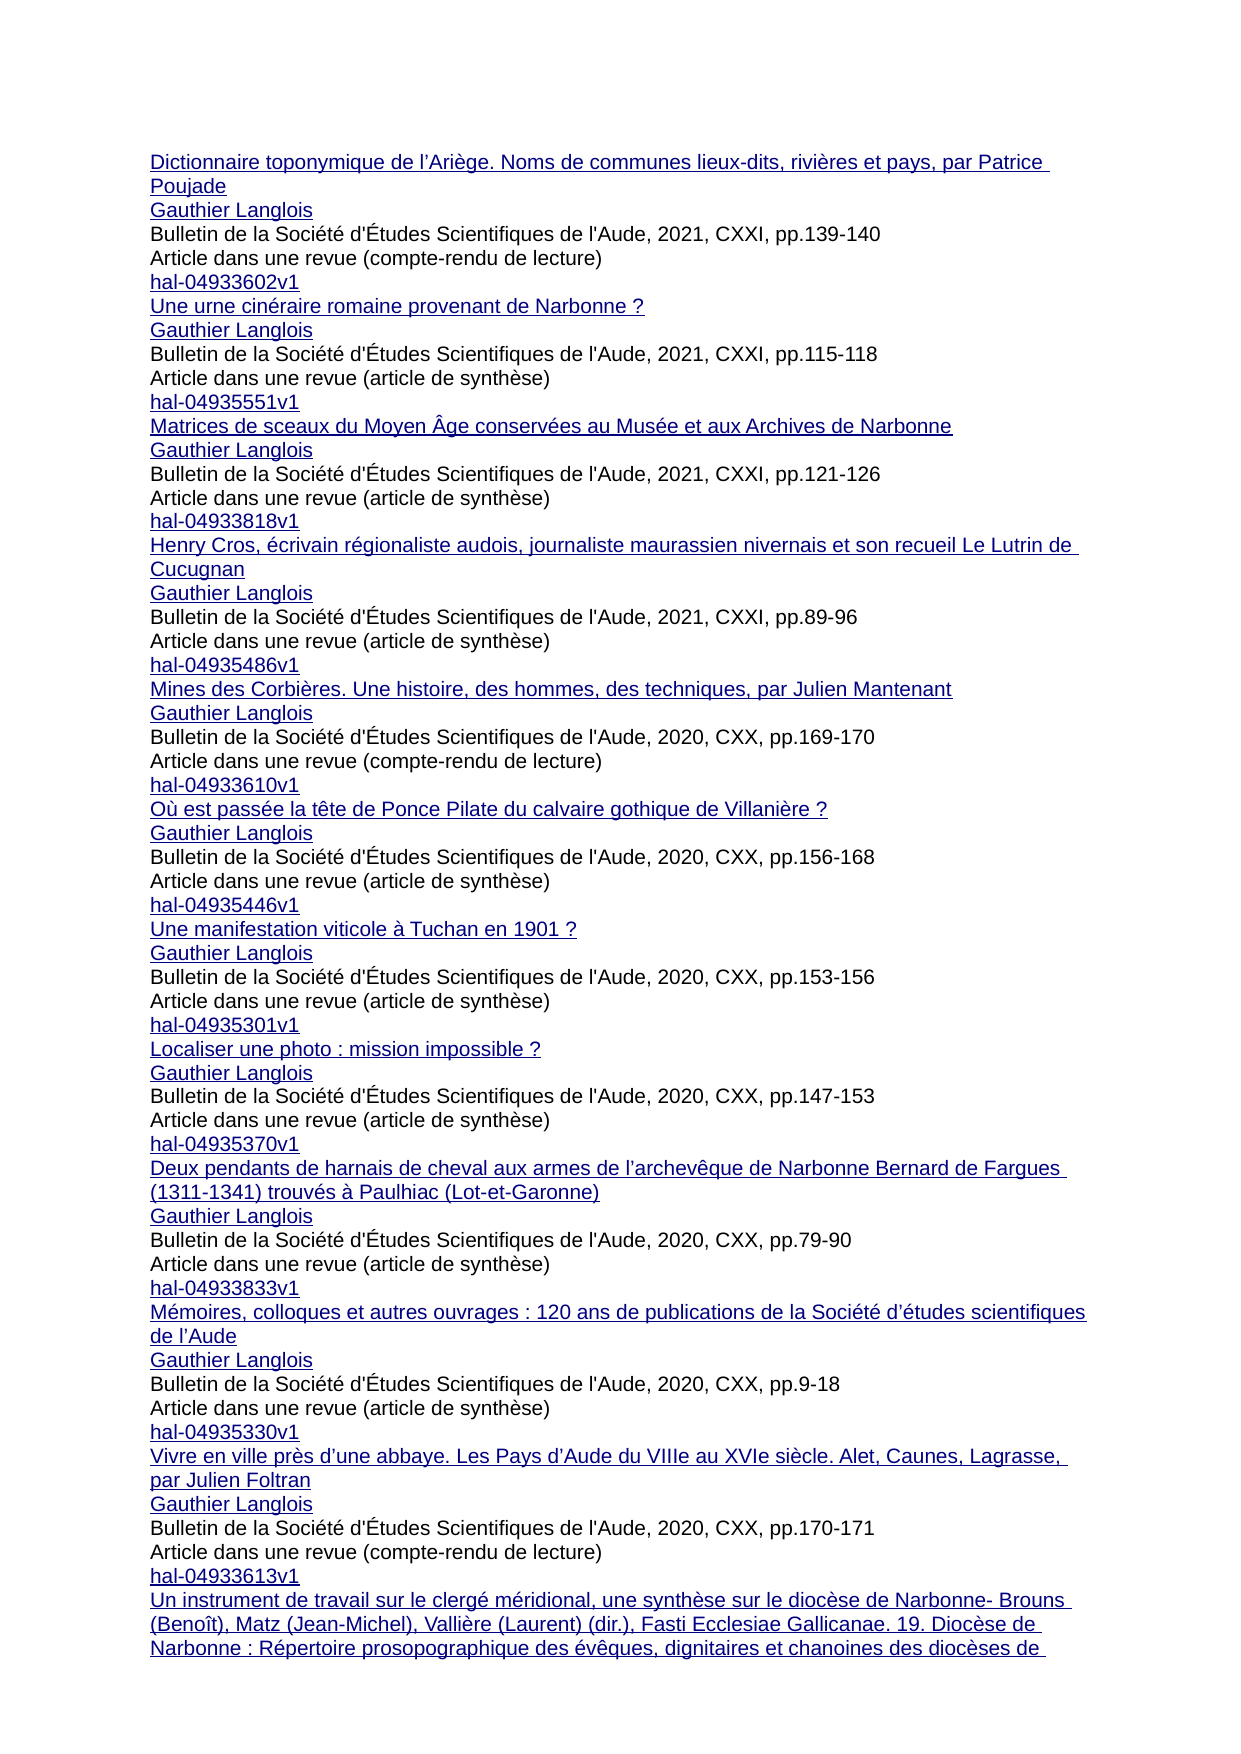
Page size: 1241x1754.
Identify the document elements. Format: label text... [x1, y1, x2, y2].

table_cell Mines des Corbières. Une histoire, des hommes, des techniques, par Julien Mantenant Gauthier Langlois Bulletin de la Société d'Études Scientifiques de l'Aude, 2020, CXX, pp.169-170 Article dans une revue (compte-rendu de lecture) hal-04933610v1 [150, 677, 1090, 797]
table_cell Une urne cinéraire romaine provenant de Narbonne ? Gauthier Langlois Bulletin de la Société d'Études Scientifiques de l'Aude, 2021, CXXI, pp.115-118 Article dans une revue (article de synthèse) hal-04935551v1 [150, 294, 1090, 413]
table_cell Matrices de sceaux du Moyen Âge conservées au Musée et aux Archives de Narbonne Gauthier Langlois Bulletin de la Société d'Études Scientifiques de l'Aude, 2021, CXXI, pp.121-126 Article dans une revue (article de synthèse) hal-04933818v1 [150, 414, 1090, 533]
table_cell Deux pendants de harnais de cheval aux armes de l’archevêque de Narbonne Bernard de Fargues (1311-1341) trouvés à Paulhiac (Lot-et-Garonne) Gauthier Langlois Bulletin de la Société d'Études Scientifiques de l'Aude, 2020, CXX, pp.79-90 Article dans une revue (article de synthèse) hal-04933833v1 [150, 1156, 1090, 1300]
table_cell Mémoires, colloques et autres ouvrages : 120 ans de publications de la Société d’études scientifiques de l’Aude Gauthier Langlois Bulletin de la Société d'Études Scientifiques de l'Aude, 2020, CXX, pp.9-18 Article dans une revue (article de synthèse) hal-04935330v1 [150, 1300, 1090, 1444]
table_cell Dictionnaire toponymique de l’Ariège. Noms de communes lieux-dits, rivières et pays, par Patrice Poujade Gauthier Langlois Bulletin de la Société d'Études Scientifiques de l'Aude, 2021, CXXI, pp.139-140 Article dans une revue (compte-rendu de lecture) hal-04933602v1 [150, 150, 1090, 294]
table_cell Localiser une photo : mission impossible ? Gauthier Langlois Bulletin de la Société d'Études Scientifiques de l'Aude, 2020, CXX, pp.147-153 Article dans une revue (article de synthèse) hal-04935370v1 [150, 1036, 1090, 1156]
table_cell Un instrument de travail sur le clergé méridional, une synthèse sur le diocèse de Narbonne- Brouns (Benoît), Matz (Jean-Michel), Vallière (Laurent) (dir.), Fasti Ecclesiae Gallicanae. 19. Diocèse de Narbonne : Répertoire prosopographique des évêques, dignitaires et chanoines des diocèses de [150, 1588, 1090, 1659]
table_cell Henry Cros, écrivain régionaliste audois, journaliste maurassien nivernais et son recueil Le Lutrin de Cucugnan Gauthier Langlois Bulletin de la Société d'Études Scientifiques de l'Aude, 2021, CXXI, pp.89-96 Article dans une revue (article de synthèse) hal-04935486v1 [150, 533, 1090, 677]
table_cell Vivre en ville près d’une abbaye. Les Pays d’Aude du VIIIe au XVIe siècle. Alet, Caunes, Lagrasse, par Julien Foltran Gauthier Langlois Bulletin de la Société d'Études Scientifiques de l'Aude, 2020, CXX, pp.170-171 Article dans une revue (compte-rendu de lecture) hal-04933613v1 [150, 1444, 1090, 1587]
table_cell Une manifestation viticole à Tuchan en 1901 ? Gauthier Langlois Bulletin de la Société d'Études Scientifiques de l'Aude, 2020, CXX, pp.153-156 Article dans une revue (article de synthèse) hal-04935301v1 [150, 917, 1090, 1036]
table_cell Où est passée la tête de Ponce Pilate du calvaire gothique de Villanière ? Gauthier Langlois Bulletin de la Société d'Études Scientifiques de l'Aude, 2020, CXX, pp.156-168 Article dans une revue (article de synthèse) hal-04935446v1 [150, 797, 1090, 917]
